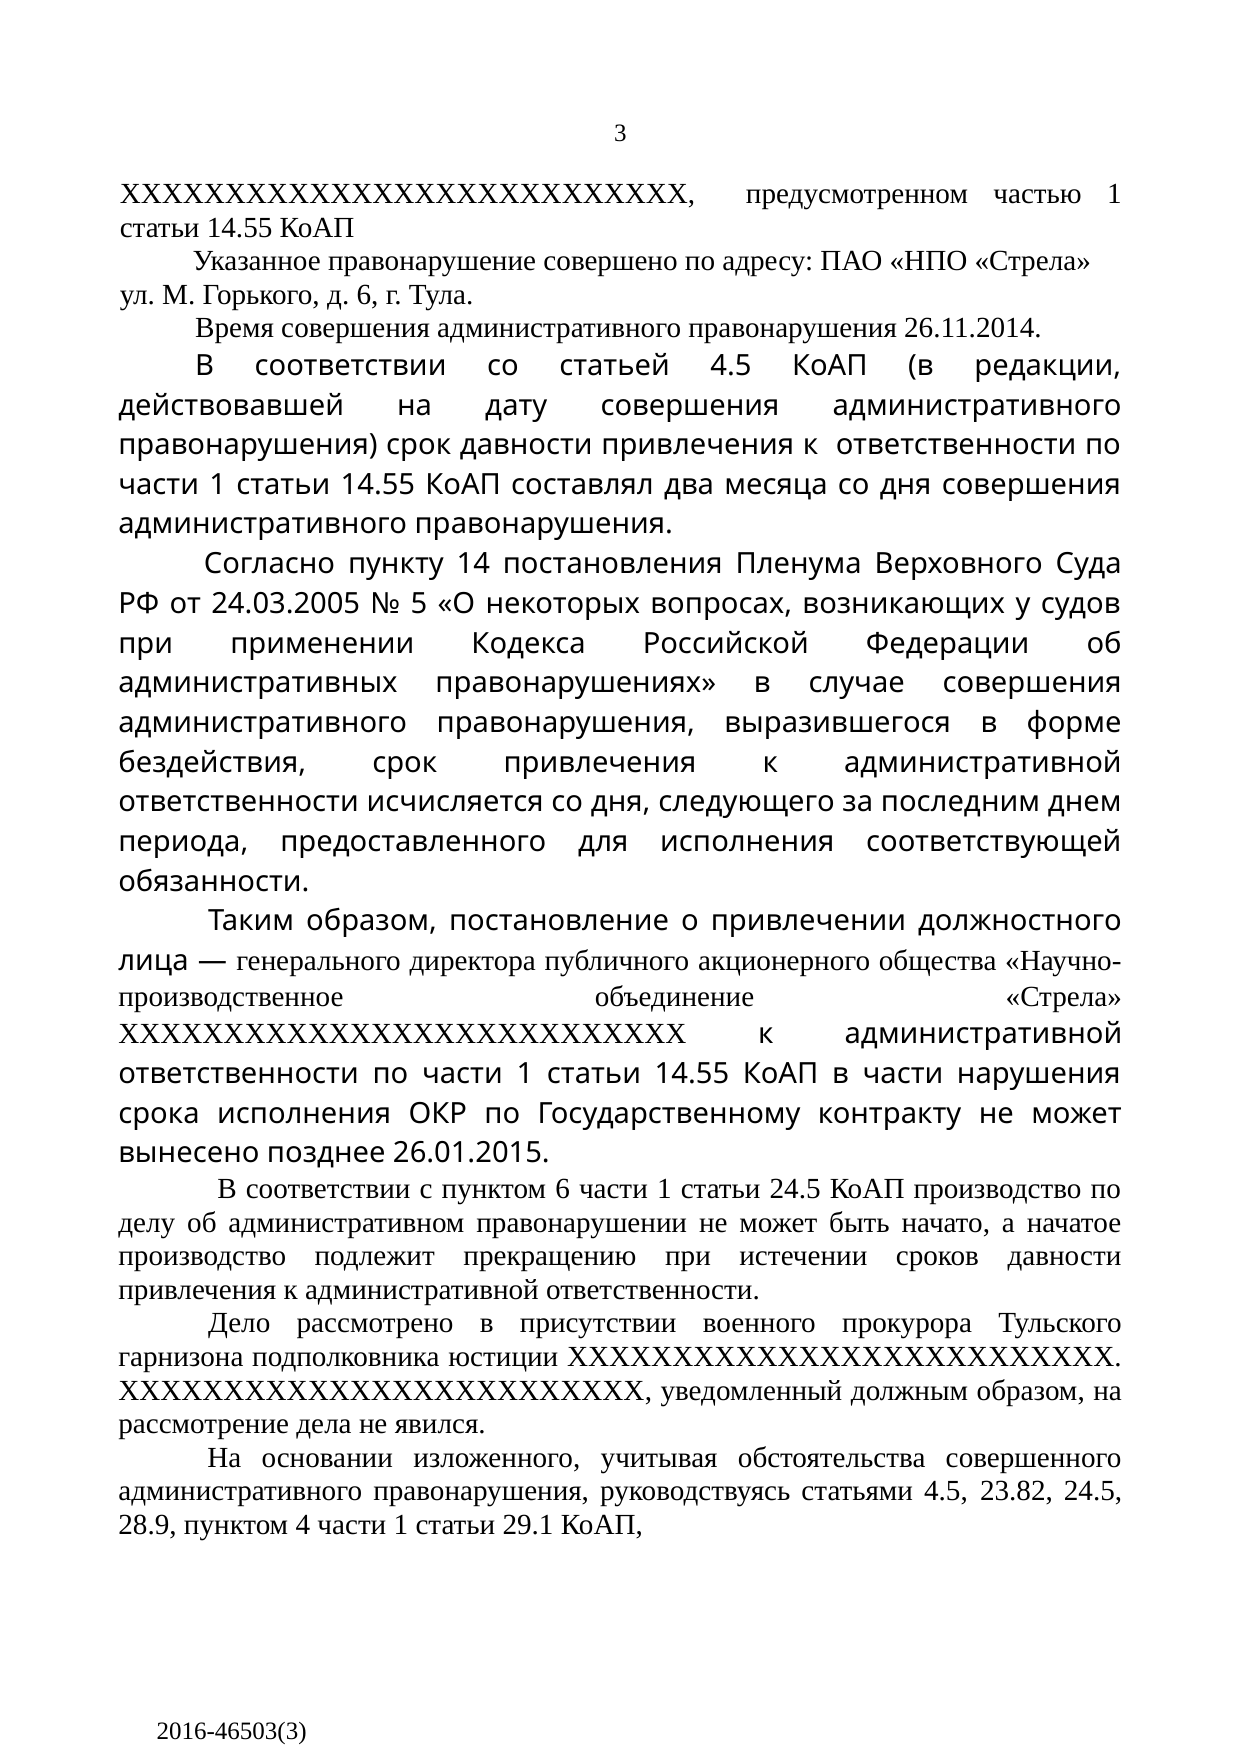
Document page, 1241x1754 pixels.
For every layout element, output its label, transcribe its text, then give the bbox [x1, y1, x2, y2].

text Указанное правонарушение совершено по адресу: ПАО «НПО «Стрела» [117, 243, 1122, 277]
text Время совершения административного правонарушения 26.11.2014. [119, 311, 1122, 344]
text Согласно пункту 14 постановления Пленума Верховного Суда РФ от 24.03.2005 № 5 «О некоторых вопросах, возникающих у судов при применении Кодекса Российской Федерации об административных правонарушениях» в случае совершения административного правонарушения, выразившегося в форме бездействия, срок привлечения к административной ответственности исчисляется со дня, следующего за последним днем периода, предоставленного для исполнения соответствующей обязанности. [118, 542, 1122, 900]
text Дело рассмотрено в присутствии военного прокурора Тульского гарнизона подполковника юстиции XXXXXXXXXXXXXXXXXXXXXXXXXX. XXXXXXXXXXXXXXXXXXXXXXXXX, уведомленный должным образом, на рассмотрение дела не явился. [118, 1306, 1122, 1440]
text XXXXXXXXXXXXXXXXXXXXXXXXXXX, предусмотренном частью 1 статьи 14.55 КоАП [119, 176, 1122, 243]
text ул. М. Горького, д. 6, г. Тула. [119, 277, 1122, 311]
text Таким образом, постановление о привлечении должностного лица — генерального директора публичного акционерного общества «Научно-производственное объединение «Стрела» XXXXXXXXXXXXXXXXXXXXXXXXXXX к административной ответственности по части 1 статьи 14.55 КоАП в части нарушения срока исполнения ОКР по Государственному контракту не может вынесено позднее 26.01.2015. [118, 900, 1122, 1171]
text На основании изложенного, учитывая обстоятельства совершенного административного правонарушения, руководствуясь статьями 4.5, 23.82, 24.5, 28.9, пунктом 4 части 1 статьи 29.1 КоАП, [118, 1440, 1122, 1540]
text В соответствии с пунктом 6 части 1 статьи 24.5 КоАП производство по делу об административном правонарушении не может быть начато, а начатое производство подлежит прекращению при истечении сроков давности привлечения к административной ответственности. [118, 1171, 1122, 1306]
text В соответствии со статьей 4.5 КоАП (в редакции, действовавшей на дату совершения административного правонарушения) срок давности привлечения к ответственности по части 1 статьи 14.55 КоАП составлял два месяца со дня совершения административного правонарушения. [118, 344, 1122, 542]
